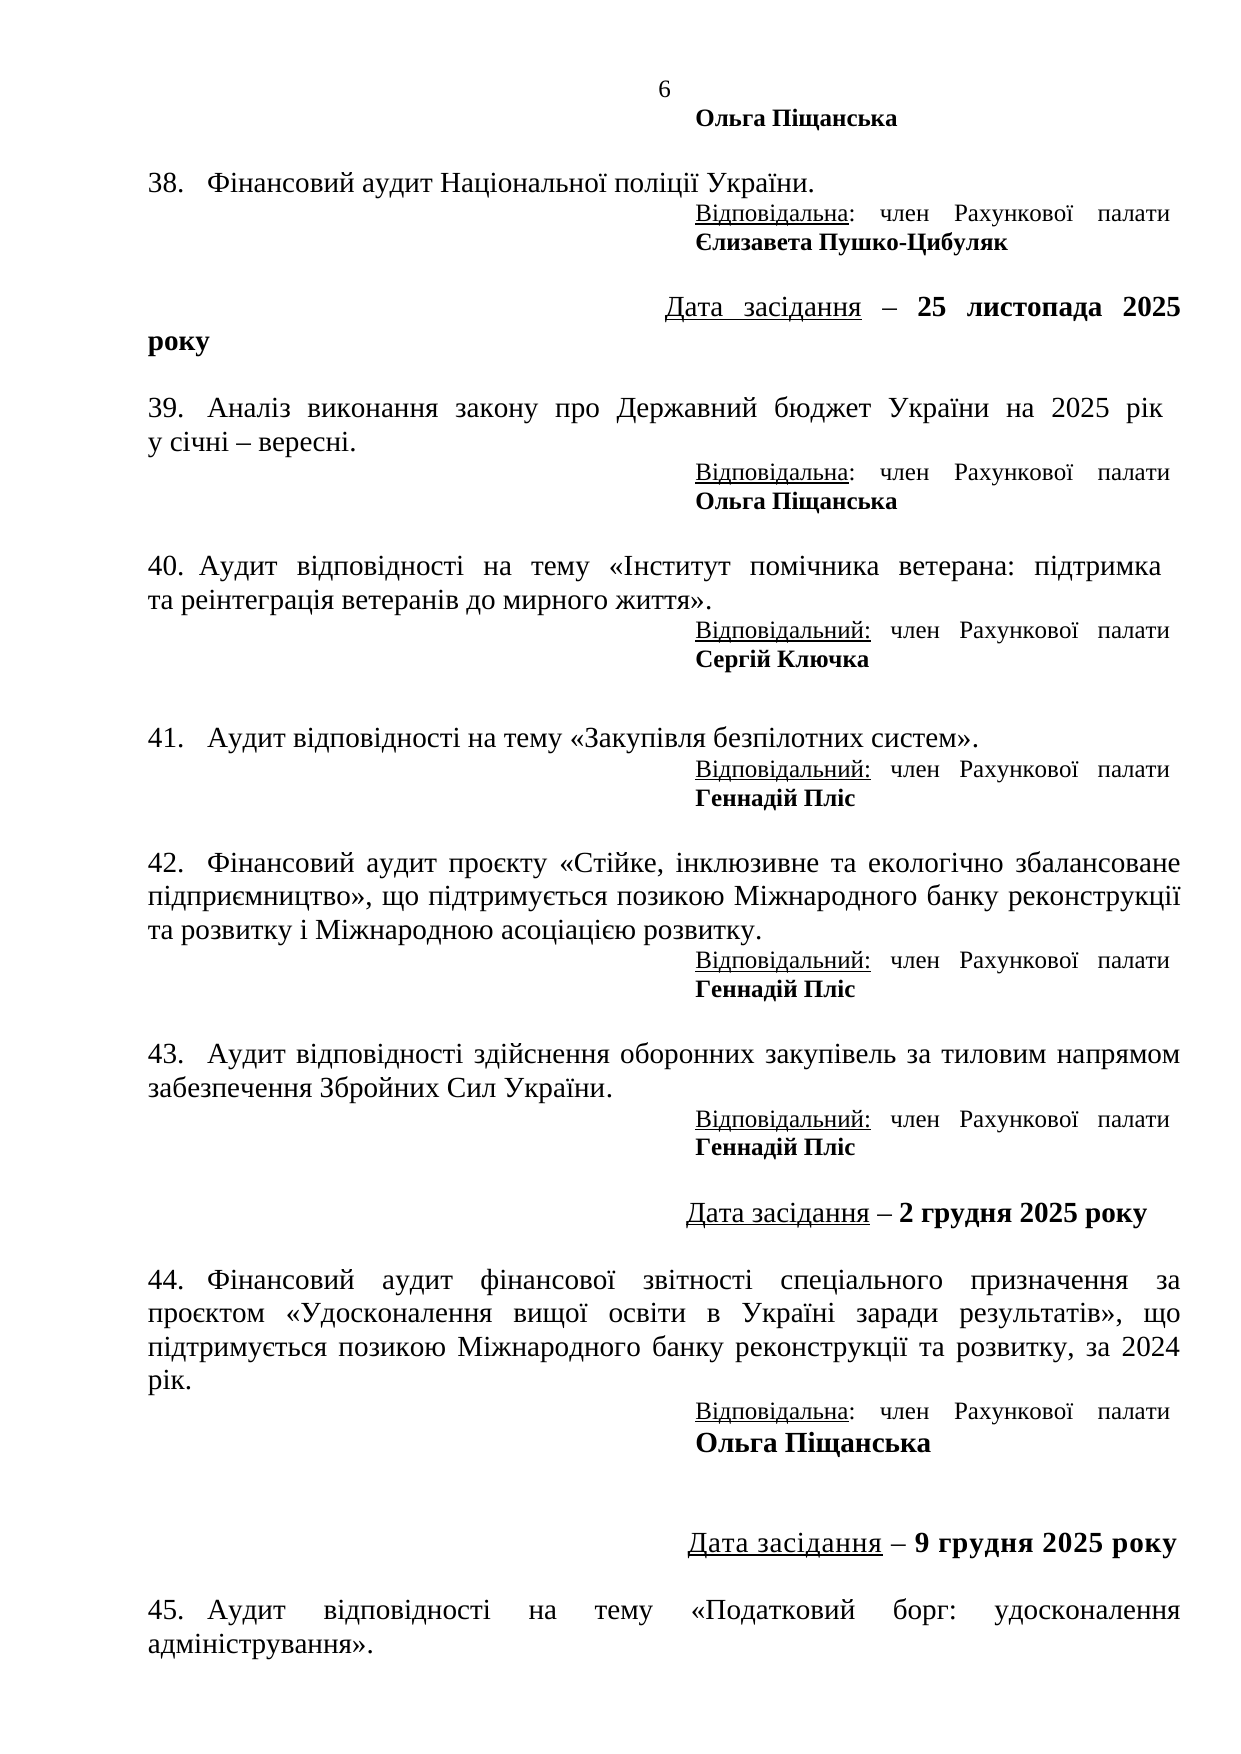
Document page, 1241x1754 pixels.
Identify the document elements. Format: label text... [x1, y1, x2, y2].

table_header [159, 946, 684, 1003]
text Дата засідання – 2 грудня 2025 року [148, 1195, 1181, 1228]
list Аудит відповідності на тему «Податковий борг: удосконалення адміністрування». [148, 1592, 1181, 1659]
table_header [159, 1104, 684, 1161]
table_header [159, 199, 684, 256]
list Фінансовий аудит фінансової звітності спеціального призначення за проєктом «Удосконалення вищої освіти в Україні заради результатів», що підтримується позикою Міжнародного банку реконструкції та розвитку, за 2024 рік. [148, 1262, 1181, 1396]
list Аудит відповідності здійснення оборонних закупівель за тиловим напрямом забезпечення Збройних Сил України. [148, 1037, 1181, 1104]
table_header Відповідальний: член Рахункової палати Геннадій Пліс [684, 754, 1181, 811]
text Дата засідання – 9 грудня 2025 року [148, 1525, 1181, 1559]
table_header Відповідальна: член Рахункової палати Єлизавета Пушко-Цибуляк [684, 199, 1181, 256]
list Аудит відповідності на тему «Інститут помічника ветерана: підтримка та реінтеграція ветеранів до мирного життя». [148, 548, 1181, 615]
list Фінансовий аудит проєкту «Стійке, інклюзивне та екологічно збалансоване підприємництво», що підтримується позикою Міжнародного банку реконструкції та розвитку і Міжнародною асоціацією розвитку. [148, 845, 1181, 946]
table_header [159, 1396, 684, 1458]
table_header [159, 103, 684, 131]
list Фінансовий аудит Національної поліції України. [148, 165, 1181, 198]
table_header [159, 615, 684, 687]
list Аудит відповідності на тему «Закупівля безпілотних систем». [148, 720, 1181, 754]
table_header Відповідальний: член Рахункової палати Геннадій Пліс [684, 946, 1181, 1003]
table_header [159, 457, 684, 515]
table_header [159, 754, 684, 811]
table_header Відповідальний: член Рахункової палати Сергій Ключка [684, 615, 1181, 687]
list Аналіз виконання закону про Державний бюджет України на 2025 рік у січні – вересні. [148, 390, 1181, 457]
table_header Відповідальний: член Рахункової палати Геннадій Пліс [684, 1104, 1181, 1161]
text Дата засідання – 25 листопада 2025 року [148, 289, 1181, 357]
